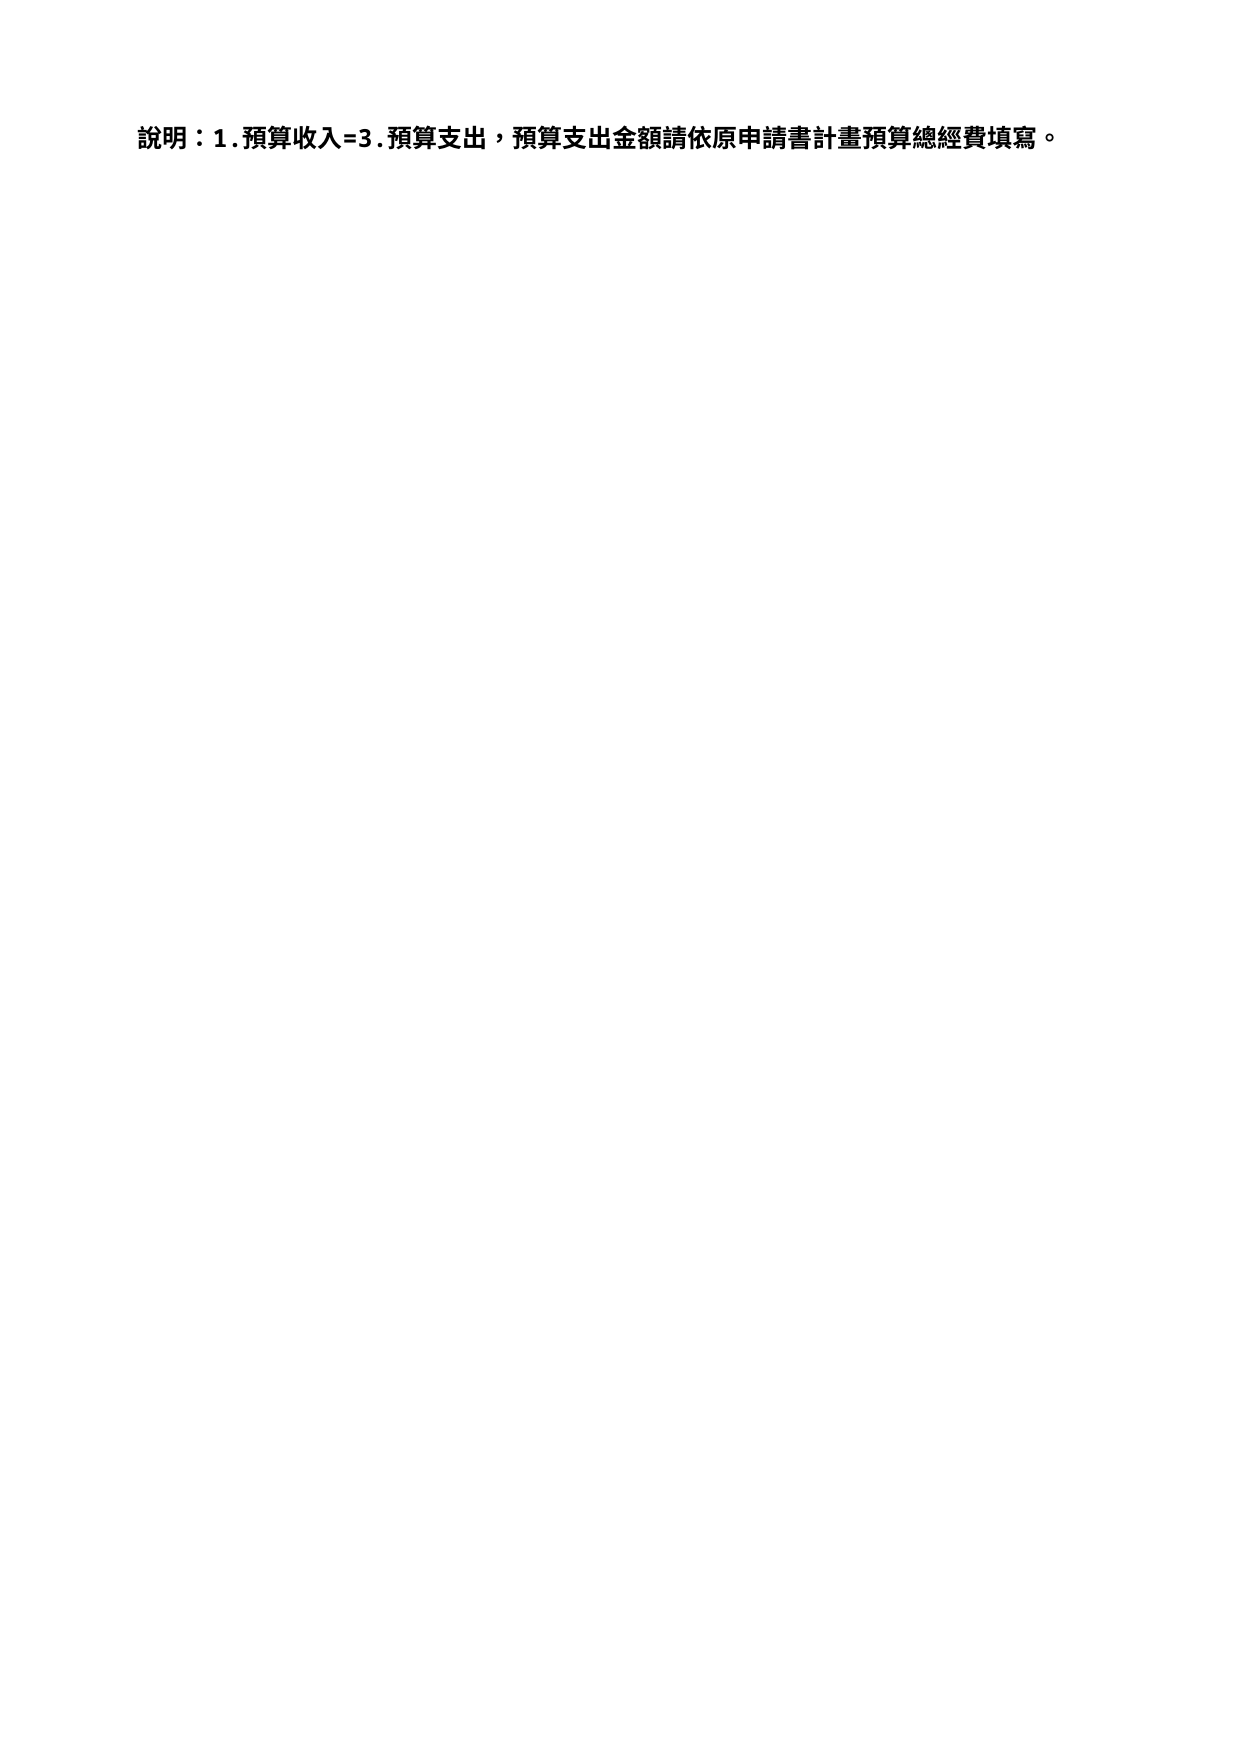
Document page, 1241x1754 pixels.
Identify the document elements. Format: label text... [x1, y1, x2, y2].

text 說明：1.預算收入=3.預算支出，預算支出金額請依原申請書計畫預算總經費填寫。 [31, 118, 1128, 154]
